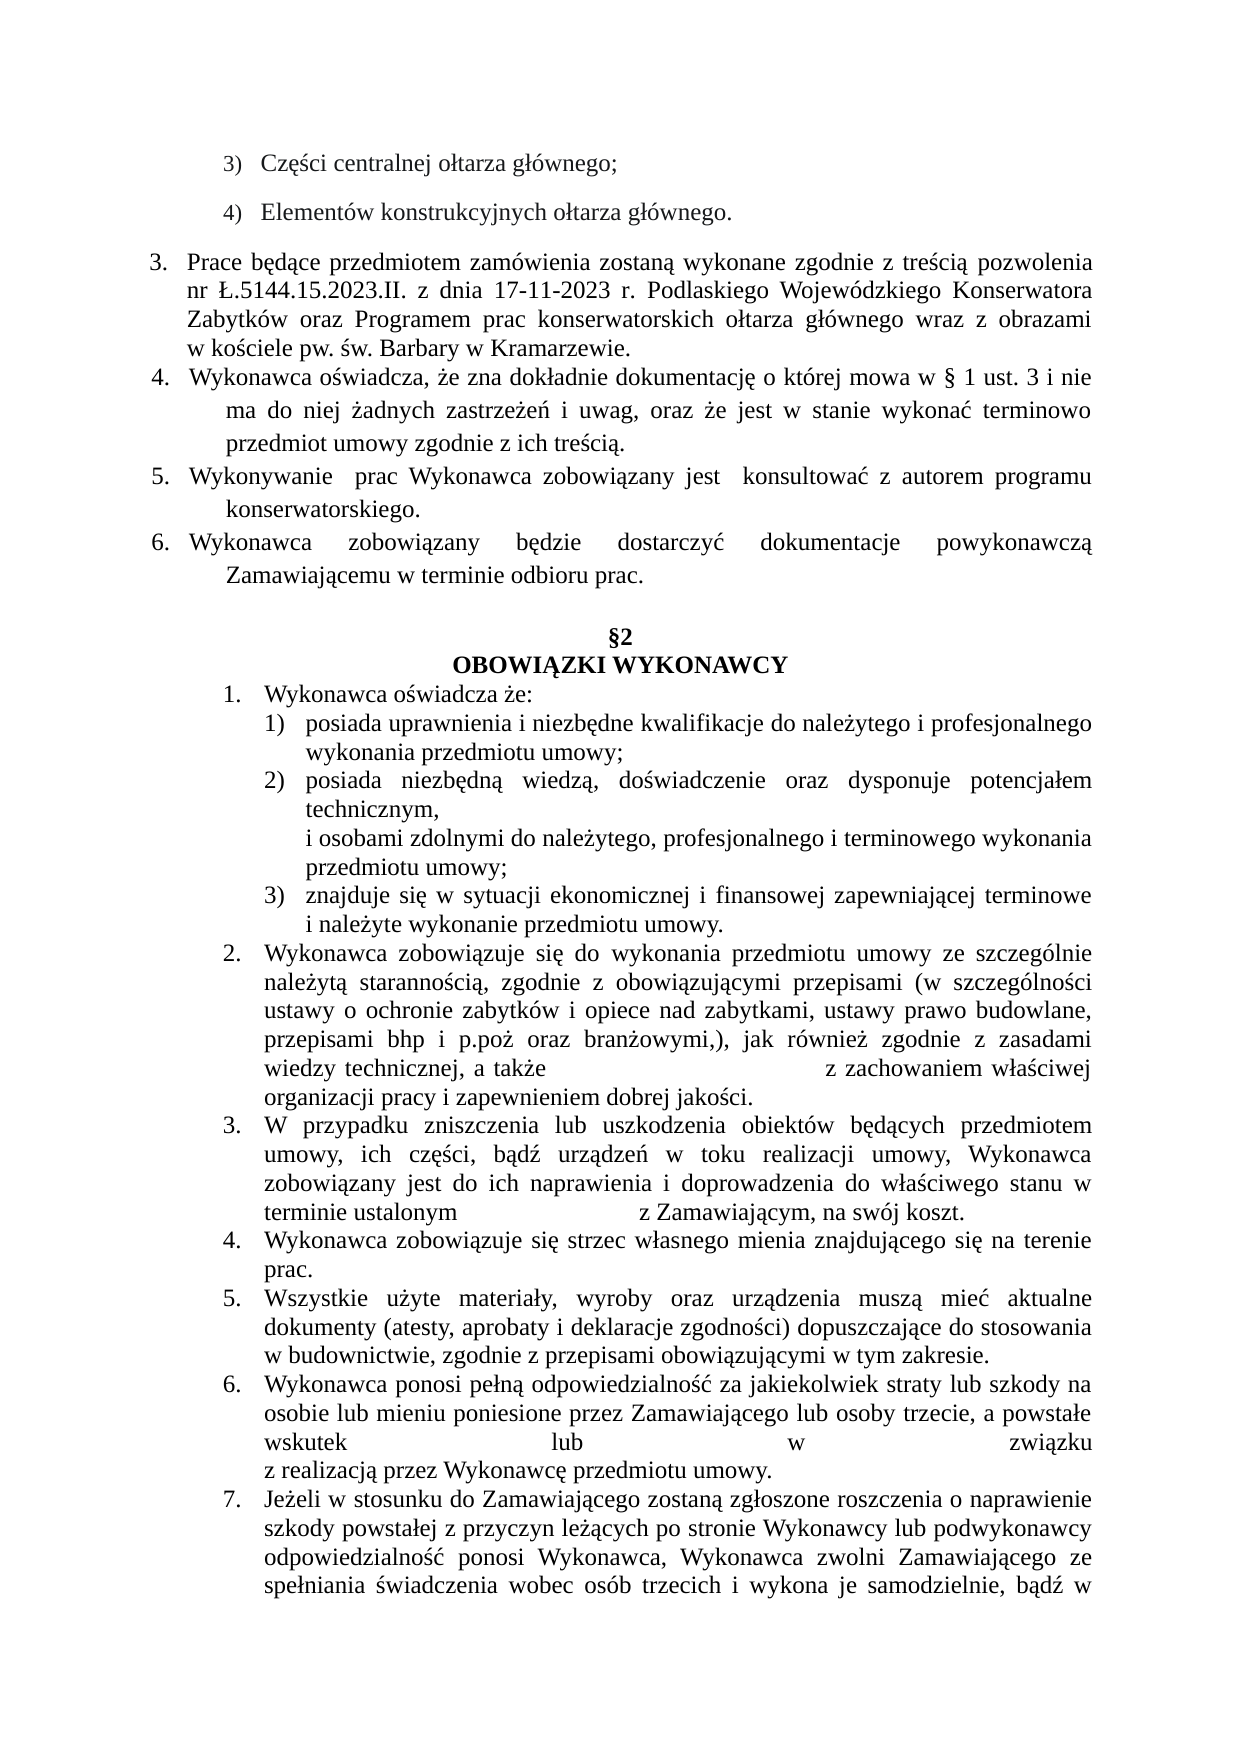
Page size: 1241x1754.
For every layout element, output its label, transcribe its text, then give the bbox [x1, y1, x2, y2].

text OBOWIĄZKI WYKONAWCY [148, 650, 1093, 679]
list Części centralnej ołtarza głównego; [223, 148, 1093, 176]
list Wykonawca oświadcza, że zna dokładnie dokumentację o której mowa w § 1 ust. 3 i nie ma do niej żadnych zastrzeżeń i uwag, oraz że jest w stanie wykonać terminowo przedmiot umowy zgodnie z ich treścią. [151, 362, 1093, 457]
list Wykonawca oświadcza że: [223, 679, 1093, 708]
list posiada niezbędną wiedzą, doświadczenie oraz dysponuje potencjałem technicznym, i osobami zdolnymi do należytego, profesjonalnego i terminowego wykonania przedmiotu umowy; [264, 765, 1093, 880]
list Prace będące przedmiotem zamówienia zostaną wykonane zgodnie z treścią pozwolenia nr Ł.5144.15.2023.II. z dnia 17-11-2023 r. Podlaskiego Wojewódzkiego Konserwatora Zabytków oraz Programem prac konserwatorskich ołtarza głównego wraz z obrazami w kościele pw. św. Barbary w Kramarzewie. [149, 247, 1093, 362]
list znajduje się w sytuacji ekonomicznej i finansowej zapewniającej terminowe i należyte wykonanie przedmiotu umowy. [264, 880, 1093, 938]
list Wykonywanie prac Wykonawca zobowiązany jest konsultować z autorem programu konserwatorskiego. [151, 461, 1093, 523]
list posiada uprawnienia i niezbędne kwalifikacje do należytego i profesjonalnego wykonania przedmiotu umowy; [264, 708, 1093, 765]
list Wszystkie użyte materiały, wyroby oraz urządzenia muszą mieć aktualne dokumenty (atesty, aprobaty i deklaracje zgodności) dopuszczające do stosowania w budownictwie, zgodnie z przepisami obowiązującymi w tym zakresie. [223, 1283, 1093, 1369]
list Wykonawca zobowiązuje się strzec własnego mienia znajdującego się na terenie prac. [223, 1225, 1093, 1283]
list W przypadku zniszczenia lub uszkodzenia obiektów będących przedmiotem umowy, ich części, bądź urządzeń w toku realizacji umowy, Wykonawca zobowiązany jest do ich naprawienia i doprowadzenia do właściwego stanu w terminie ustalonym z Zamawiającym, na swój koszt. [223, 1110, 1093, 1225]
list Wykonawca zobowiązany będzie dostarczyć dokumentacje powykonawczą Zamawiającemu w terminie odbioru prac. [151, 527, 1093, 589]
text §2 [148, 622, 1093, 650]
list Elementów konstrukcyjnych ołtarza głównego. [223, 197, 1093, 226]
list Jeżeli w stosunku do Zamawiającego zostaną zgłoszone roszczenia o naprawienie szkody powstałej z przyczyn leżących po stronie Wykonawcy lub podwykonawcy odpowiedzialność ponosi Wykonawca, Wykonawca zwolni Zamawiającego ze spełniania świadczenia wobec osób trzecich i wykona je samodzielnie, bądź w [223, 1484, 1093, 1599]
list Wykonawca zobowiązuje się do wykonania przedmiotu umowy ze szczególnie należytą starannością, zgodnie z obowiązującymi przepisami (w szczególności ustawy o ochronie zabytków i opiece nad zabytkami, ustawy prawo budowlane, przepisami bhp i p.poż oraz branżowymi,), jak również zgodnie z zasadami wiedzy technicznej, a także z zachowaniem właściwej organizacji pracy i zapewnieniem dobrej jakości. [223, 938, 1093, 1110]
list Wykonawca ponosi pełną odpowiedzialność za jakiekolwiek straty lub szkody na osobie lub mieniu poniesione przez Zamawiającego lub osoby trzecie, a powstałe wskutek lub w związku z realizacją przez Wykonawcę przedmiotu umowy. [223, 1369, 1093, 1484]
